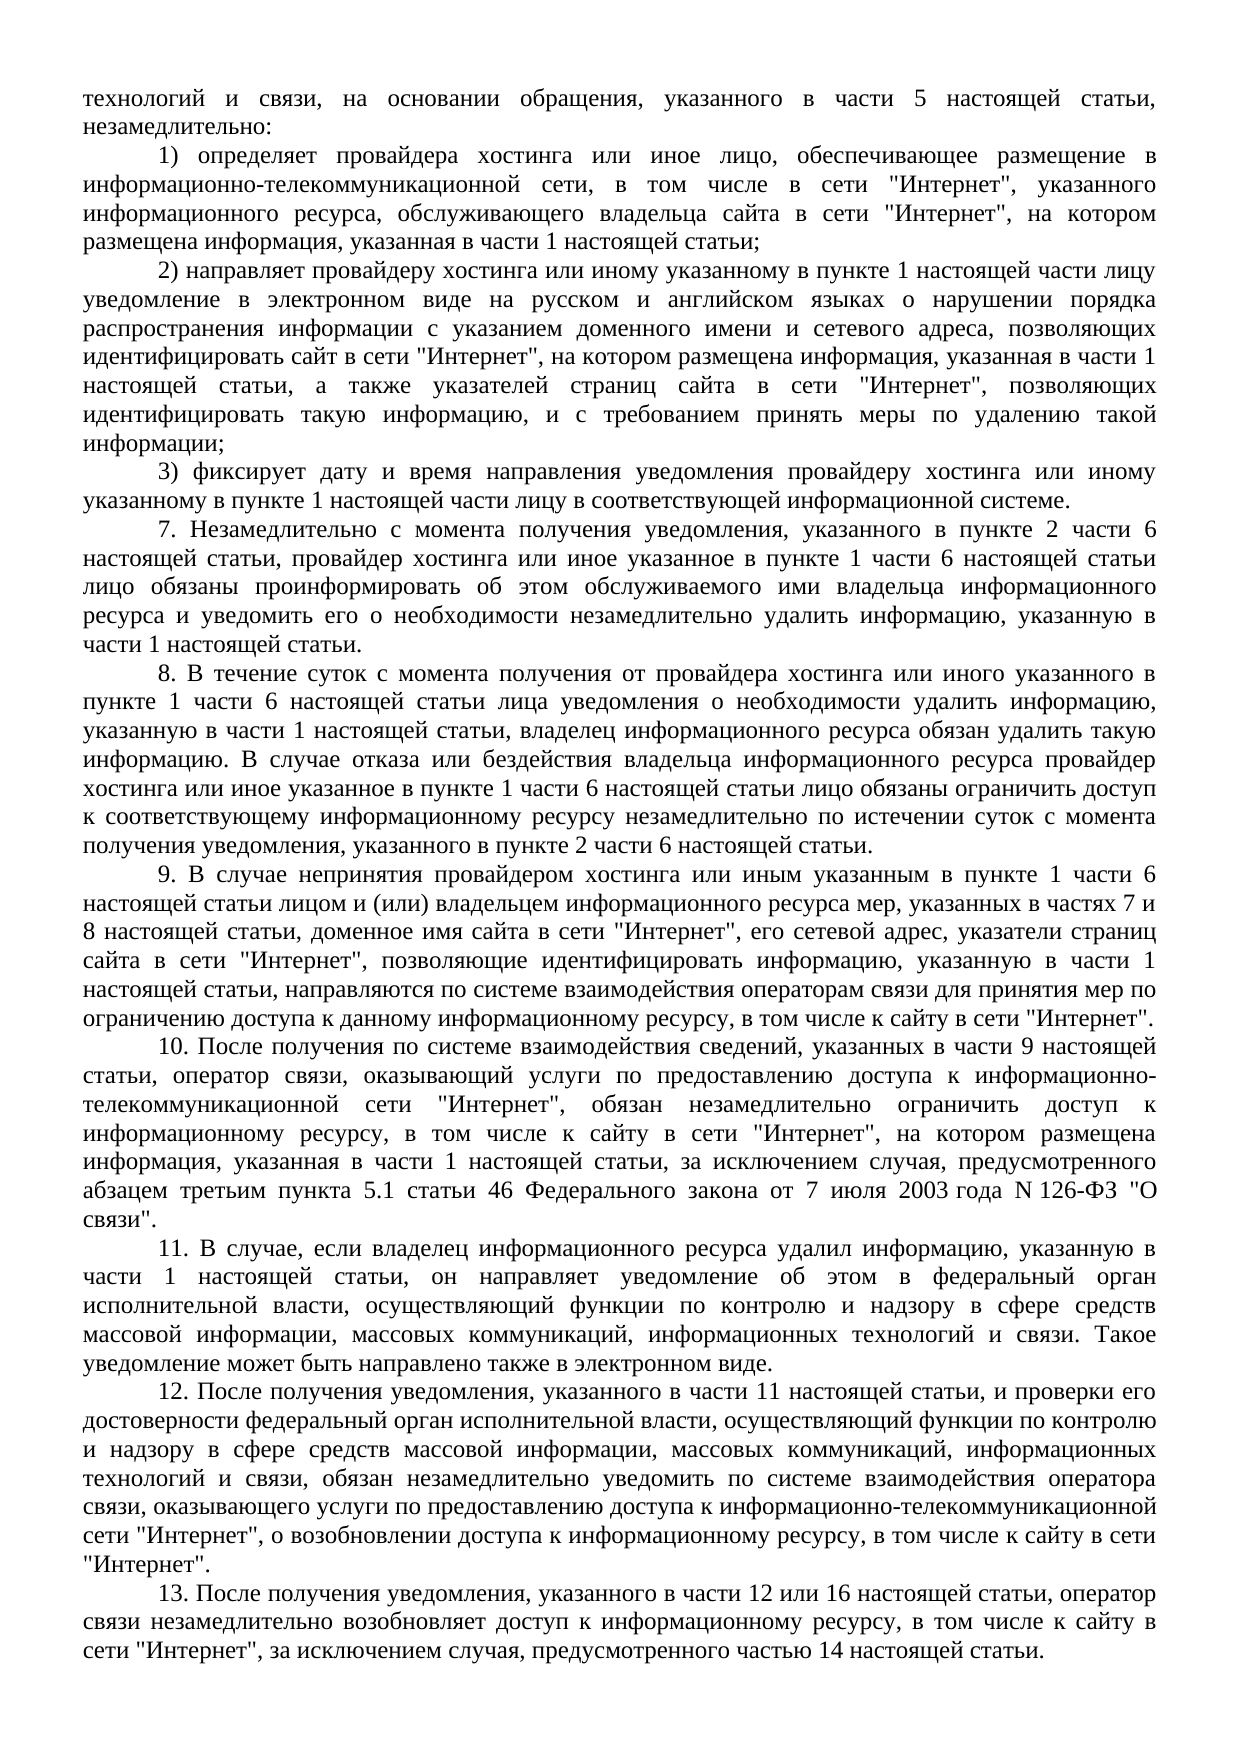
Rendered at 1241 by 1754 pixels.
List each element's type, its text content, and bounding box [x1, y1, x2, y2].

text 10. После получения по системе взаимодействия сведений, указанных в части 9 настоящей статьи, оператор связи, оказывающий услуги по предоставлению доступа к информационно-телекоммуникационной сети "Интернет", обязан незамедлительно ограничить доступ к информационному ресурсу, в том числе к сайту в сети "Интернет", на котором размещена информация, указанная в части 1 настоящей статьи, за исключением случая, предусмотренного абзацем третьим пункта 5.1 статьи 46 Федерального закона от 7 июля 2003 года N 126-ФЗ "О связи". [83, 1031, 1157, 1233]
text 11. В случае, если владелец информационного ресурса удалил информацию, указанную в части 1 настоящей статьи, он направляет уведомление об этом в федеральный орган исполнительной власти, осуществляющий функции по контролю и надзору в сфере средств массовой информации, массовых коммуникаций, информационных технологий и связи. Такое уведомление может быть направлено также в электронном виде. [83, 1233, 1157, 1376]
text 7. Незамедлительно с момента получения уведомления, указанного в пункте 2 части 6 настоящей статьи, провайдер хостинга или иное указанное в пункте 1 части 6 настоящей статьи лицо обязаны проинформировать об этом обслуживаемого ими владельца информационного ресурса и уведомить его о необходимости незамедлительно удалить информацию, указанную в части 1 настоящей статьи. [83, 514, 1157, 658]
text 8. В течение суток с момента получения от провайдера хостинга или иного указанного в пункте 1 части 6 настоящей статьи лица уведомления о необходимости удалить информацию, указанную в части 1 настоящей статьи, владелец информационного ресурса обязан удалить такую информацию. В случае отказа или бездействия владельца информационного ресурса провайдер хостинга или иное указанное в пункте 1 части 6 настоящей статьи лицо обязаны ограничить доступ к соответствующему информационному ресурсу незамедлительно по истечении суток с момента получения уведомления, указанного в пункте 2 части 6 настоящей статьи. [83, 658, 1157, 859]
text 13. После получения уведомления, указанного в части 12 или 16 настоящей статьи, оператор связи незамедлительно возобновляет доступ к информационному ресурсу, в том числе к сайту в сети "Интернет", за исключением случая, предусмотренного частью 14 настоящей статьи. [83, 1578, 1157, 1664]
text 12. После получения уведомления, указанного в части 11 настоящей статьи, и проверки его достоверности федеральный орган исполнительной власти, осуществляющий функции по контролю и надзору в сфере средств массовой информации, массовых коммуникаций, информационных технологий и связи, обязан незамедлительно уведомить по системе взаимодействия оператора связи, оказывающего услуги по предоставлению доступа к информационно-телекоммуникационной сети "Интернет", о возобновлении доступа к информационному ресурсу, в том числе к сайту в сети "Интернет". [83, 1376, 1157, 1578]
text 3) фиксирует дату и время направления уведомления провайдеру хостинга или иному указанному в пункте 1 настоящей части лицу в соответствующей информационной системе. [83, 456, 1157, 514]
text 9. В случае непринятия провайдером хостинга или иным указанным в пункте 1 части 6 настоящей статьи лицом и (или) владельцем информационного ресурса мер, указанных в частях 7 и 8 настоящей статьи, доменное имя сайта в сети "Интернет", его сетевой адрес, указатели страниц сайта в сети "Интернет", позволяющие идентифицировать информацию, указанную в части 1 настоящей статьи, направляются по системе взаимодействия операторам связи для принятия мер по ограничению доступа к данному информационному ресурсу, в том числе к сайту в сети "Интернет". [83, 859, 1157, 1031]
text 2) направляет провайдеру хостинга или иному указанному в пункте 1 настоящей части лицу уведомление в электронном виде на русском и английском языках о нарушении порядка распространения информации с указанием доменного имени и сетевого адреса, позволяющих идентифицировать сайт в сети "Интернет", на котором размещена информация, указанная в части 1 настоящей статьи, а также указателей страниц сайта в сети "Интернет", позволяющих идентифицировать такую информацию, и с требованием принять меры по удалению такой информации; [83, 255, 1157, 456]
text 1) определяет провайдера хостинга или иное лицо, обеспечивающее размещение в информационно-телекоммуникационной сети, в том числе в сети "Интернет", указанного информационного ресурса, обслуживающего владельца сайта в сети "Интернет", на котором размещена информация, указанная в части 1 настоящей статьи; [83, 140, 1157, 255]
text технологий и связи, на основании обращения, указанного в части 5 настоящей статьи, незамедлительно: [83, 83, 1157, 140]
